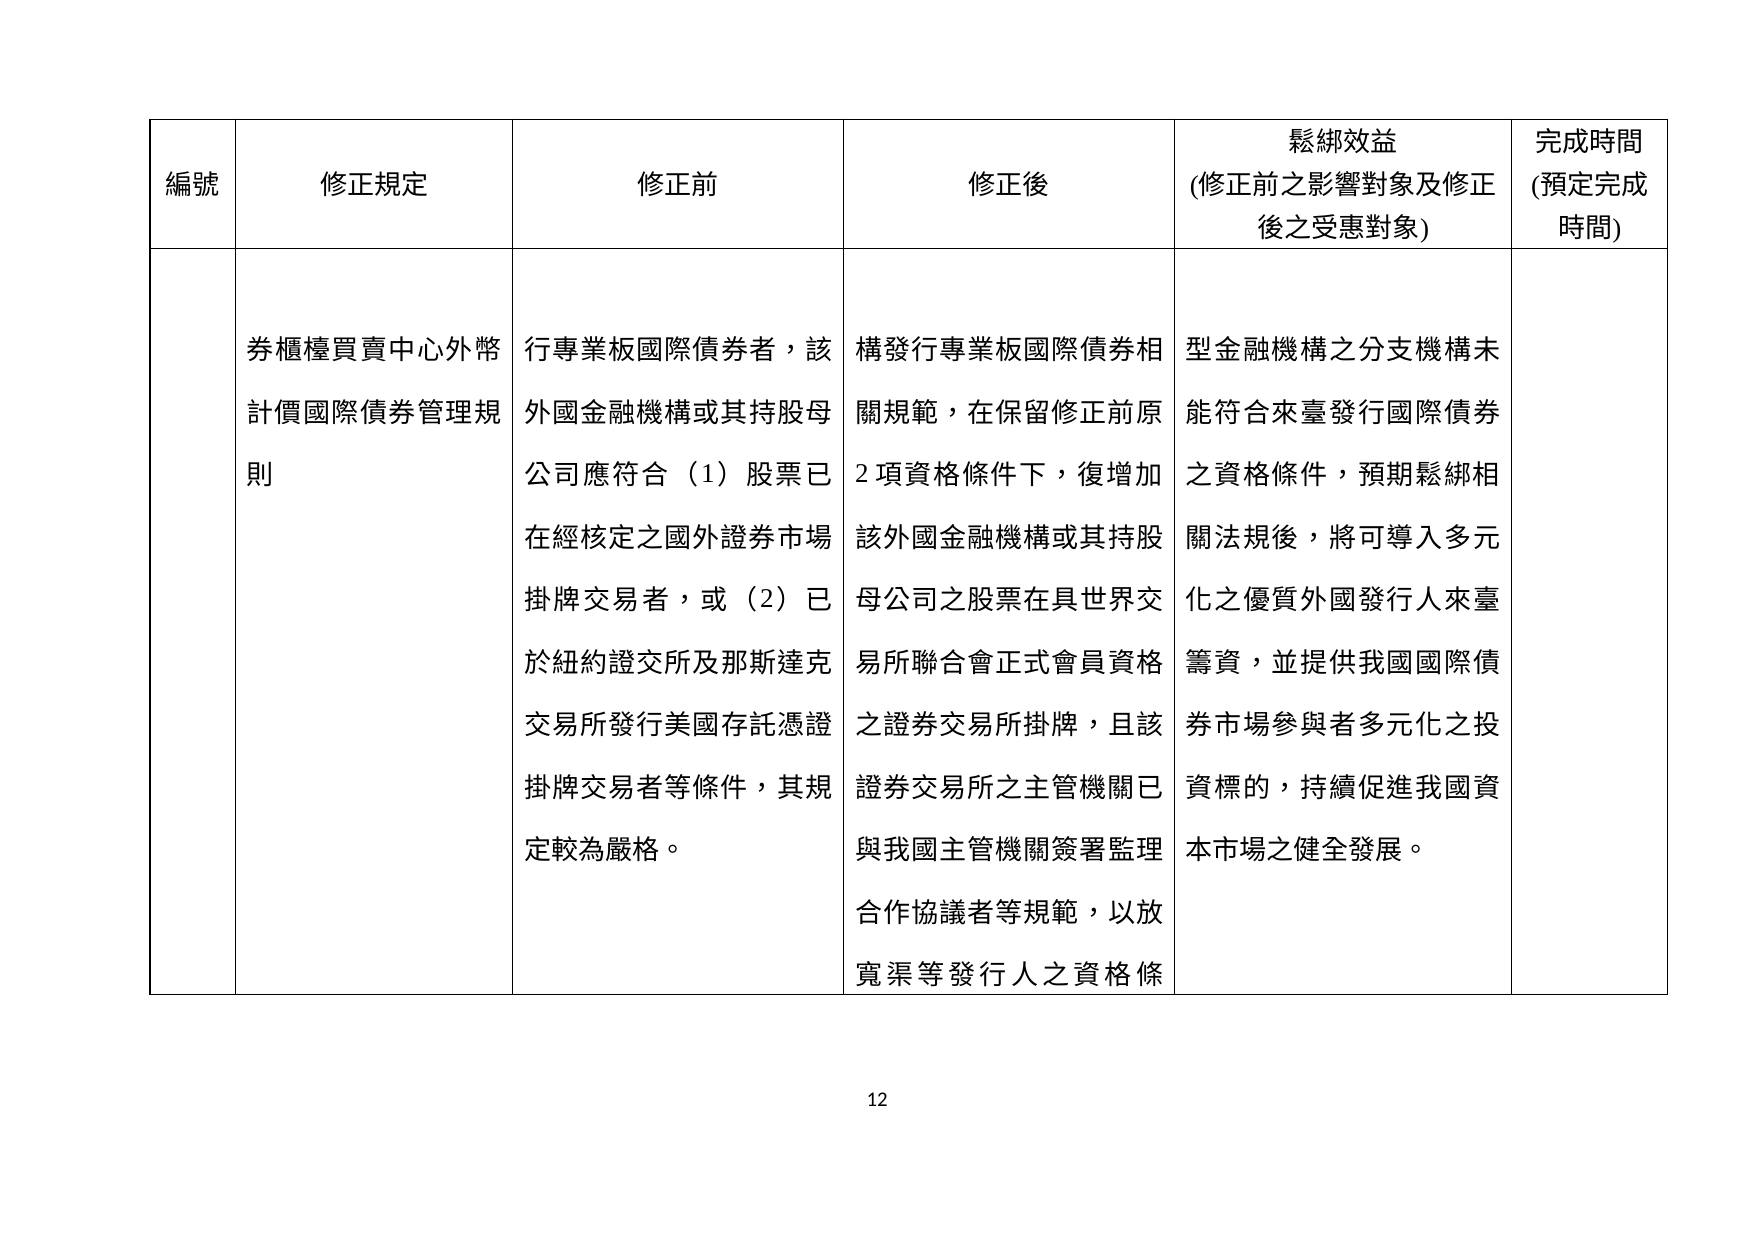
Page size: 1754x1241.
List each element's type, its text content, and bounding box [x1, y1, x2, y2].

table_header 修正前 [513, 120, 843, 248]
table_header 修正後 [844, 120, 1174, 248]
table_cell 構發行專業板國際債券相關規範，在保留修正前原2項資格條件下，復增加該外國金融機構或其持股母公司之股票在具世界交易所聯合會正式會員資格之證券交易所掛牌，且該證券交易所之主管機關已與我國主管機關簽署監理合作協議者等規範，以放寬渠等發行人之資格條 [844, 249, 1174, 993]
table_cell [151, 249, 235, 993]
table_header 編號 [151, 120, 235, 248]
table_header 完成時間 (預定完成時間) [1512, 120, 1667, 248]
table_cell [1512, 249, 1667, 993]
table_cell 券櫃檯買賣中心外幣計價國際債券管理規則 [236, 249, 512, 993]
table_cell 型金融機構之分支機構未能符合來臺發行國際債券之資格條件，預期鬆綁相關法規後，將可導入多元化之優質外國發行人來臺籌資，並提供我國國際債券市場參與者多元化之投資標的，持續促進我國資本市場之健全發展。 [1175, 249, 1511, 993]
table_cell 行專業板國際債券者，該外國金融機構或其持股母公司應符合（1）股票已在經核定之國外證券市場掛牌交易者，或（2）已於紐約證交所及那斯達克交易所發行美國存託憑證掛牌交易者等條件，其規定較為嚴格。 [513, 249, 843, 993]
table_header 修正規定 [236, 120, 512, 248]
table_header 鬆綁效益 (修正前之影響對象及修正後之受惠對象) [1175, 120, 1511, 248]
